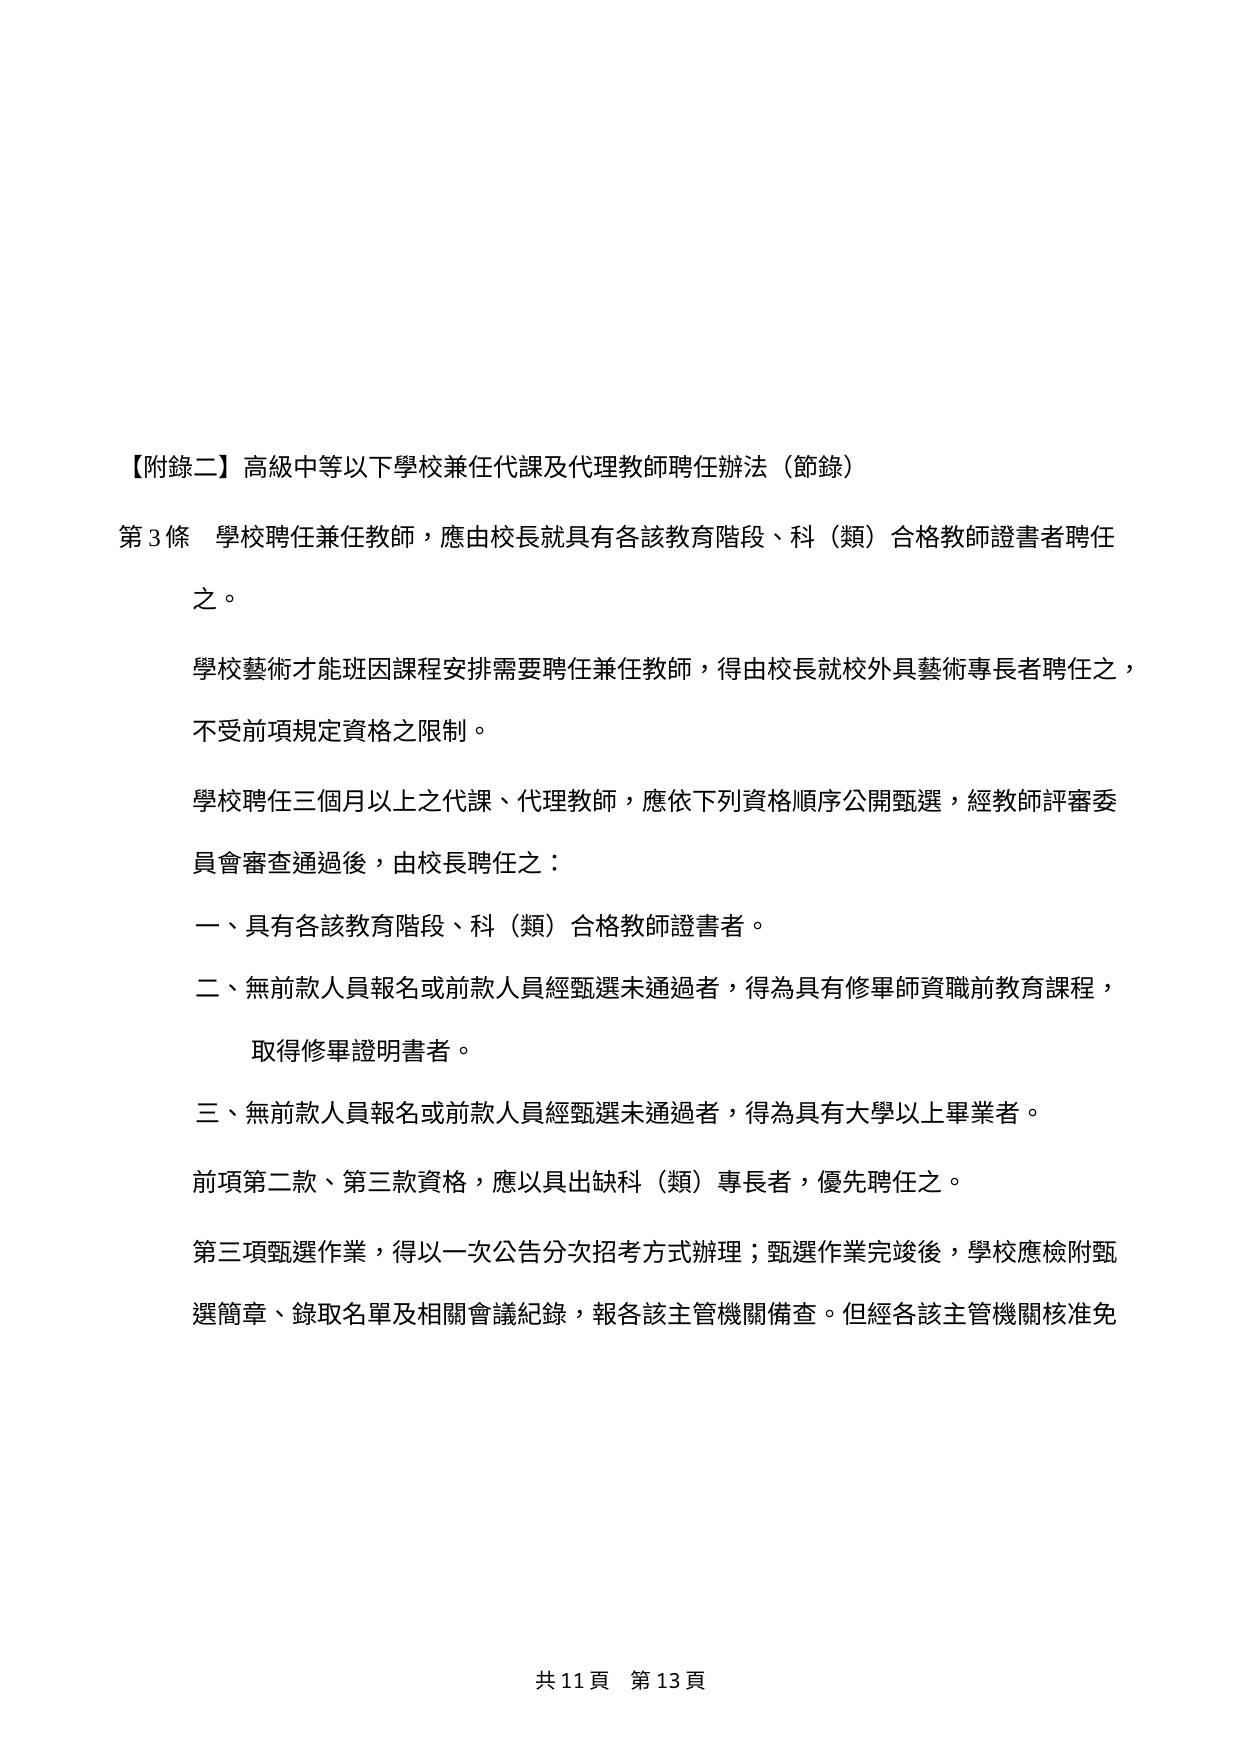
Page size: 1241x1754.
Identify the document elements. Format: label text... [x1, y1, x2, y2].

text 三、無前款人員報名或前款人員經甄選未通過者，得為具有大學以上畢業者。 [118, 1070, 1122, 1132]
text 【附錄二】高級中等以下學校兼任代課及代理教師聘任辦法（節錄） [118, 424, 1122, 487]
text 學校藝術才能班因課程安排需要聘任兼任教師，得由校長就校外具藝術專長者聘任之，不受前項規定資格之限制。 [192, 626, 1122, 751]
text 第3條 學校聘任兼任教師，應由校長就具有各該教育階段、科（類）合格教師證書者聘任之。 [118, 494, 1122, 619]
text 一、具有各該教育階段、科（類）合格教師證書者。 [118, 882, 1122, 945]
text 前項第二款、第三款資格，應以具出缺科（類）專長者，優先聘任之。 [192, 1139, 1122, 1202]
text 第三項甄選作業，得以一次公告分次招考方式辦理；甄選作業完竣後，學校應檢附甄選簡章、錄取名單及相關會議紀錄，報各該主管機關備查。但經各該主管機關核准免 [192, 1209, 1122, 1334]
text 二、無前款人員報名或前款人員經甄選未通過者，得為具有修畢師資職前教育課程，取得修畢證明書者。 [195, 945, 1122, 1070]
text 學校聘任三個月以上之代課、代理教師，應依下列資格順序公開甄選，經教師評審委員會審查通過後，由校長聘任之： [192, 757, 1122, 882]
